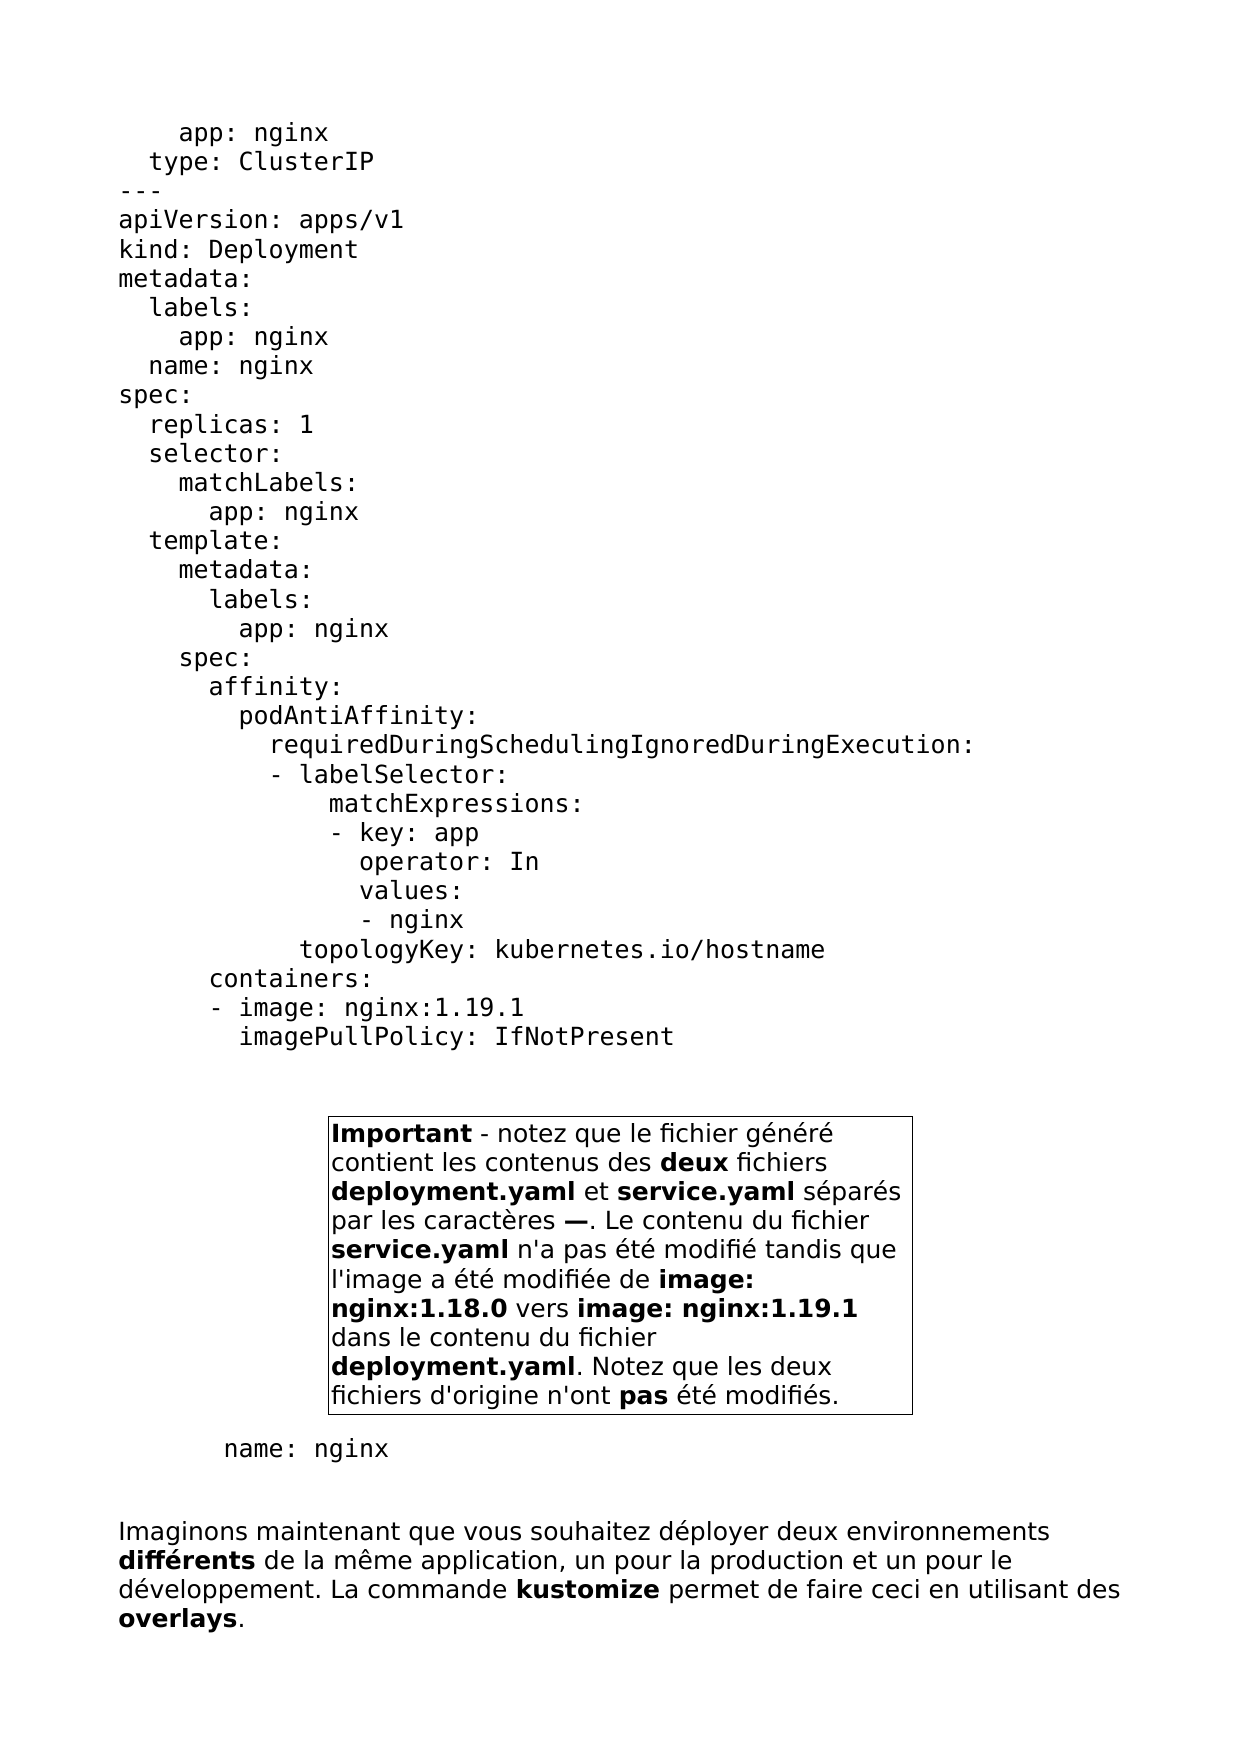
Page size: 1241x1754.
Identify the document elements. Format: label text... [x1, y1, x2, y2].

table_header Important - notez que le fichier généré contient les contenus des deux fichiers deployment.yaml et service.yaml séparés par les caractères —. Le contenu du fichier service.yaml n'a pas été modifié tandis que l'image a été modifiée de image: nginx:1.18.0 vers image: nginx:1.19.1 dans le contenu du fichier deployment.yaml. Notez que les deux fichiers d'origine n'ont pas été modifiés. [329, 1117, 912, 1414]
text app: nginx type: ClusterIP --- apiVersion: apps/v1 kind: Deployment metadata: labels: app: nginx name: nginx spec: replicas: 1 selector: matchLabels: app: nginx template: metadata: labels: app: nginx spec: affinity: podAntiAffinity: requiredDuringSchedulingIgnoredDuringExecution: - labelSelector: matchExpressions: - key: app operator: In values: - nginx topologyKey: kubernetes.io/hostname containers: - image: nginx:1.19.1 imagePullPolicy: IfNotPresent name: nginx [118, 118, 1122, 1464]
text Imaginons maintenant que vous souhaitez déployer deux environnements différents de la même application, un pour la production et un pour le développement. La commande kustomize permet de faire ceci en utilisant des overlays. [118, 1517, 1122, 1634]
